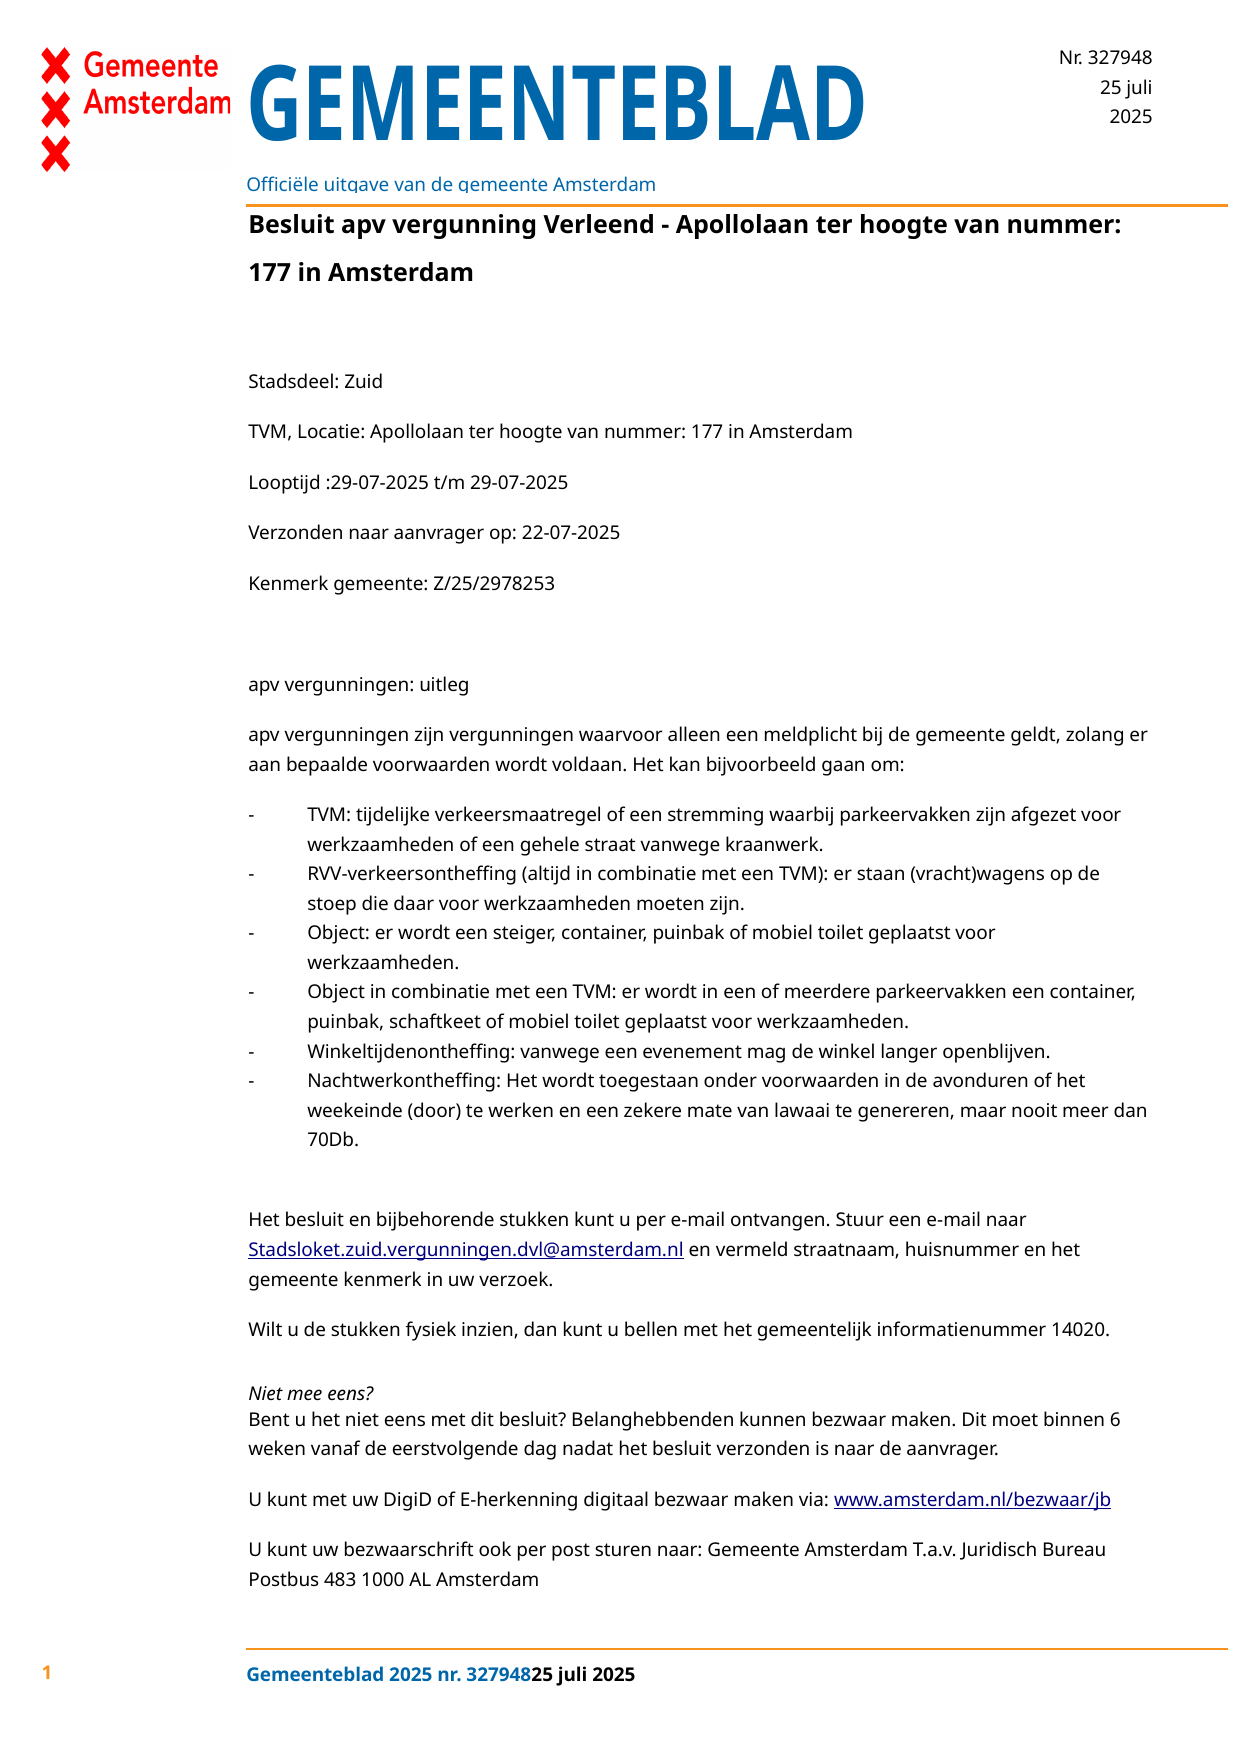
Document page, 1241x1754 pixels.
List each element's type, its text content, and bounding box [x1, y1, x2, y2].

text TVM, Locatie: Apollolaan ter hoogte van nummer: 177 in Amsterdam [248, 419, 1152, 444]
text U kunt uw bezwaarschrift ook per post sturen naar: Gemeente Amsterdam T.a.v. Juridisch Bureau Postbus 483 1000 AL Amsterdam [248, 1536, 1152, 1592]
list Object in combinatie met een TVM: er wordt in een of meerdere parkeervakken een container, puinbak, schaftkeet of mobiel toilet geplaatst voor werkzaamheden. [248, 979, 1152, 1034]
text Stadsdeel: Zuid [248, 368, 1152, 394]
text apv vergunningen: uitleg [248, 671, 1152, 697]
text Niet mee eens? [248, 1380, 1152, 1406]
text Kenmerk gemeente: Z/25/2978253 [248, 570, 1152, 596]
text Bent u het niet eens met dit besluit? Belanghebbenden kunnen bezwaar maken. Dit moet binnen 6 weken vanaf de eerstvolgende dag nadat het besluit verzonden is naar de aanvrager. [248, 1406, 1152, 1461]
text Wilt u de stukken fysiek inzien, dan kunt u bellen met het gemeentelijk informatienummer 14020. [248, 1316, 1152, 1342]
text Looptijd :29-07-2025 t/m 29-07-2025 [248, 469, 1152, 495]
list Nachtwerkontheffing: Het wordt toegestaan onder voorwaarden in de avonduren of het weekeinde (door) te werken en een zekere mate van lawaai te genereren, maar nooit meer dan 70Db. [248, 1067, 1152, 1152]
list RVV-verkeersontheffing (altijd in combinatie met een TVM): er staan (vracht)wagens op de stoep die daar voor werkzaamheden moeten zijn. [248, 860, 1152, 916]
list Winkeltijdenontheffing: vanwege een evenement mag de winkel langer openblijven. [248, 1038, 1152, 1064]
text Verzonden naar aanvrager op: 22-07-2025 [248, 519, 1152, 545]
text U kunt met uw DigiD of E-herkenning digitaal bezwaar maken via: www.amsterdam.nl/bezwaar/jb [248, 1486, 1152, 1512]
picture [41, 47, 231, 172]
text apv vergunningen zijn vergunningen waarvoor alleen een meldplicht bij de gemeente geldt, zolang er aan bepaalde voorwaarden wordt voldaan. Het kan bijvoorbeeld gaan om: [248, 721, 1152, 777]
list Object: er wordt een steiger, container, puinbak of mobiel toilet geplaatst voor werkzaamheden. [248, 919, 1152, 975]
text Het besluit en bijbehorende stukken kunt u per e-mail ontvangen. Stuur een e-mail naar Stadsloket.zuid.vergunningen.dvl@amsterdam.nl en vermeld straatnaam, huisnummer en het gemeente kenmerk in uw verzoek. [248, 1207, 1152, 1292]
text Besluit apv vergunning Verleend - Apollolaan ter hoogte van nummer: 177 in Amsterdam [248, 207, 1152, 288]
list TVM: tijdelijke verkeersmaatregel of een stremming waarbij parkeervakken zijn afgezet voor werkzaamheden of een gehele straat vanwege kraanwerk. [248, 801, 1152, 857]
